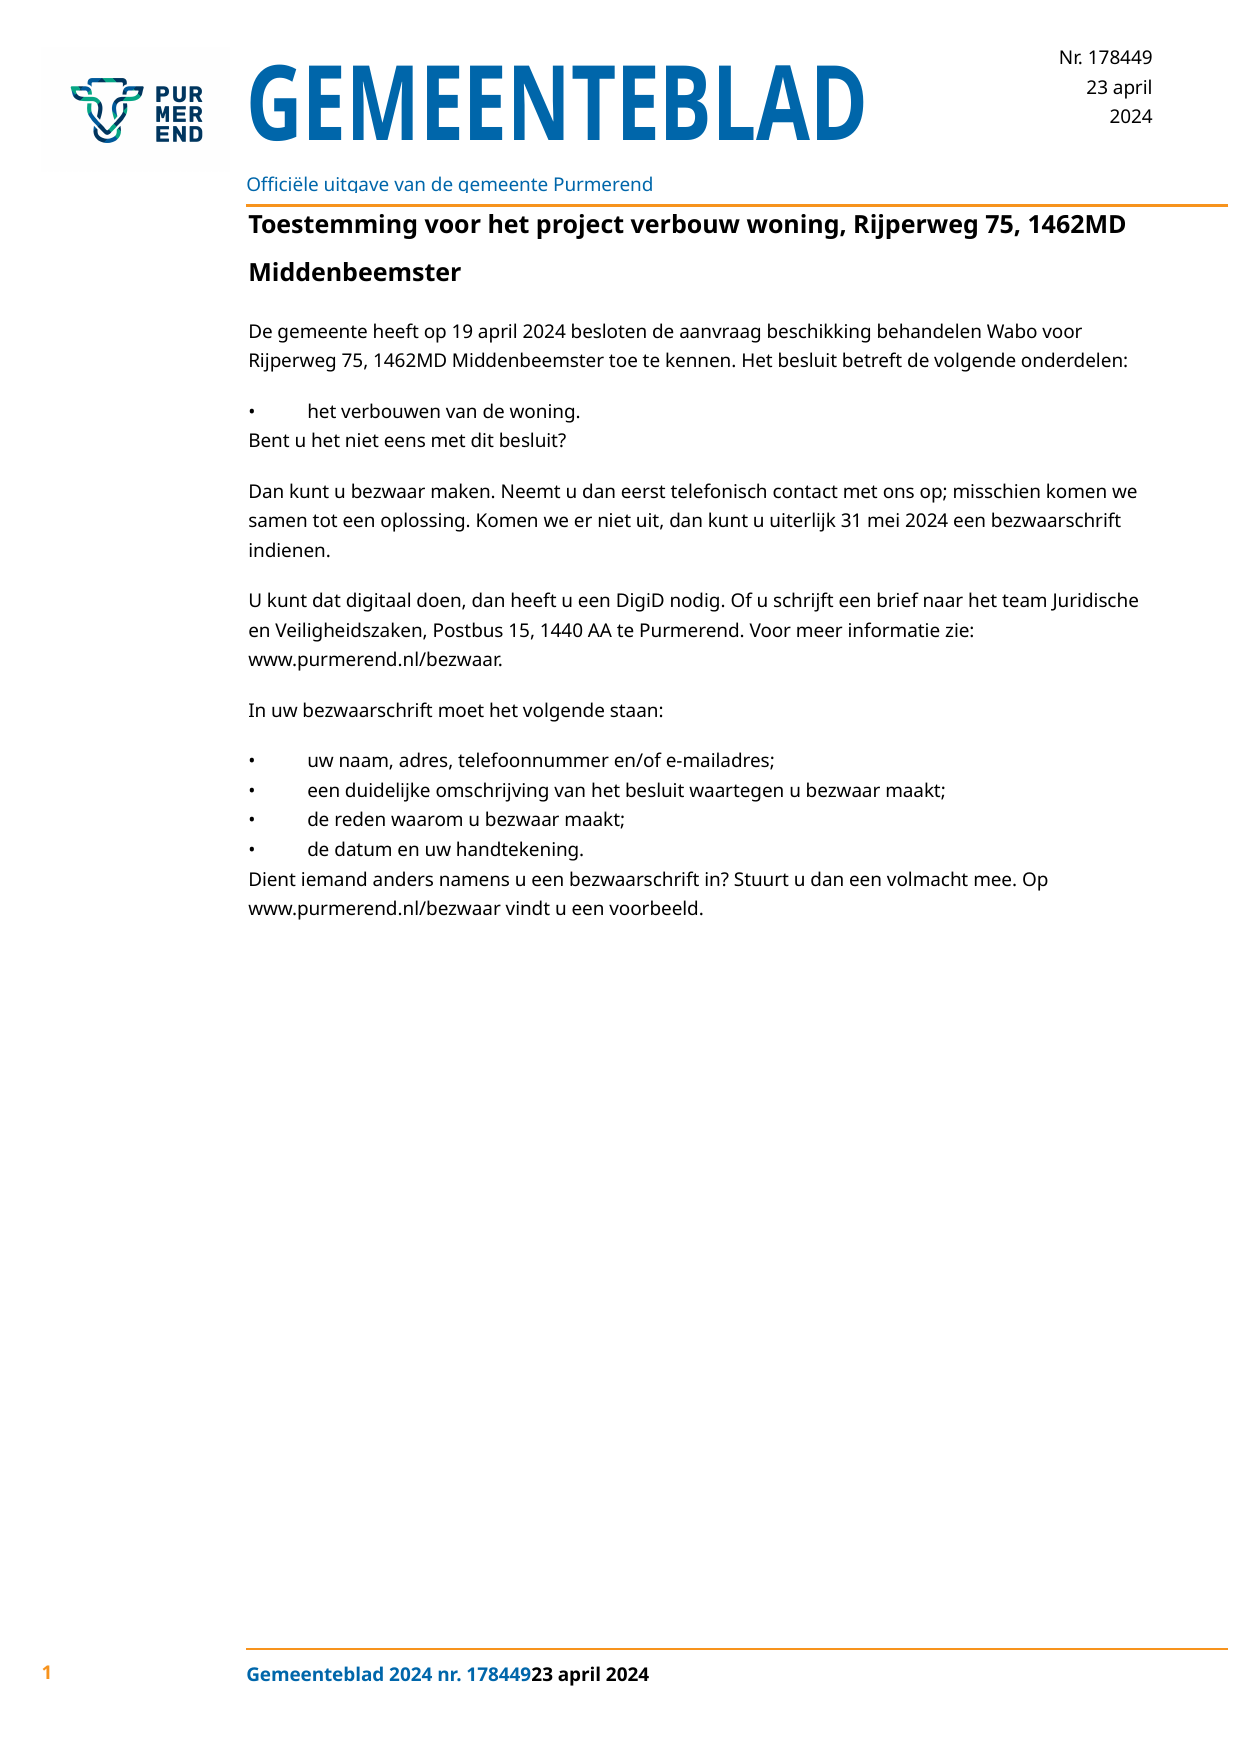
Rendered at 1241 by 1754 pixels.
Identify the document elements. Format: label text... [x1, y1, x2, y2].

text In uw bezwaarschrift moet het volgende staan: [248, 697, 1152, 723]
text Bent u het niet eens met dit besluit? [248, 427, 1152, 453]
text Toestemming voor het project verbouw woning, Rijperweg 75, 1462MD Middenbeemster [248, 207, 1152, 288]
text U kunt dat digitaal doen, dan heeft u een DigiD nodig. Of u schrijft een brief naar het team Juridische en Veiligheidszaken, Postbus 15, 1440 AA te Purmerend. Voor meer informatie zie: www.purmerend.nl/bezwaar. [248, 587, 1152, 672]
text De gemeente heeft op 19 april 2024 besloten de aanvraag beschikking behandelen Wabo voor Rijperweg 75, 1462MD Middenbeemster toe te kennen. Het besluit betreft de volgende onderdelen: [248, 318, 1152, 373]
list een duidelijke omschrijving van het besluit waartegen u bezwaar maakt; [248, 777, 1152, 803]
text Dient iemand anders namens u een bezwaarschrift in? Stuurt u dan een volmacht mee. Op www.purmerend.nl/bezwaar vindt u een voorbeeld. [248, 866, 1152, 921]
list de reden waarom u bezwaar maakt; [248, 807, 1152, 832]
list het verbouwen van de woning. [248, 398, 1152, 424]
text Dan kunt u bezwaar maken. Neemt u dan eerst telefonisch contact met ons op; misschien komen we samen tot een oplossing. Komen we er niet uit, dan kunt u uiterlijk 31 mei 2024 een bezwaarschrift indienen. [248, 478, 1152, 563]
list uw naam, adres, telefoonnummer en/of e-mailadres; [248, 747, 1152, 773]
list de datum en uw handtekening. [248, 836, 1152, 862]
picture [41, 47, 231, 172]
